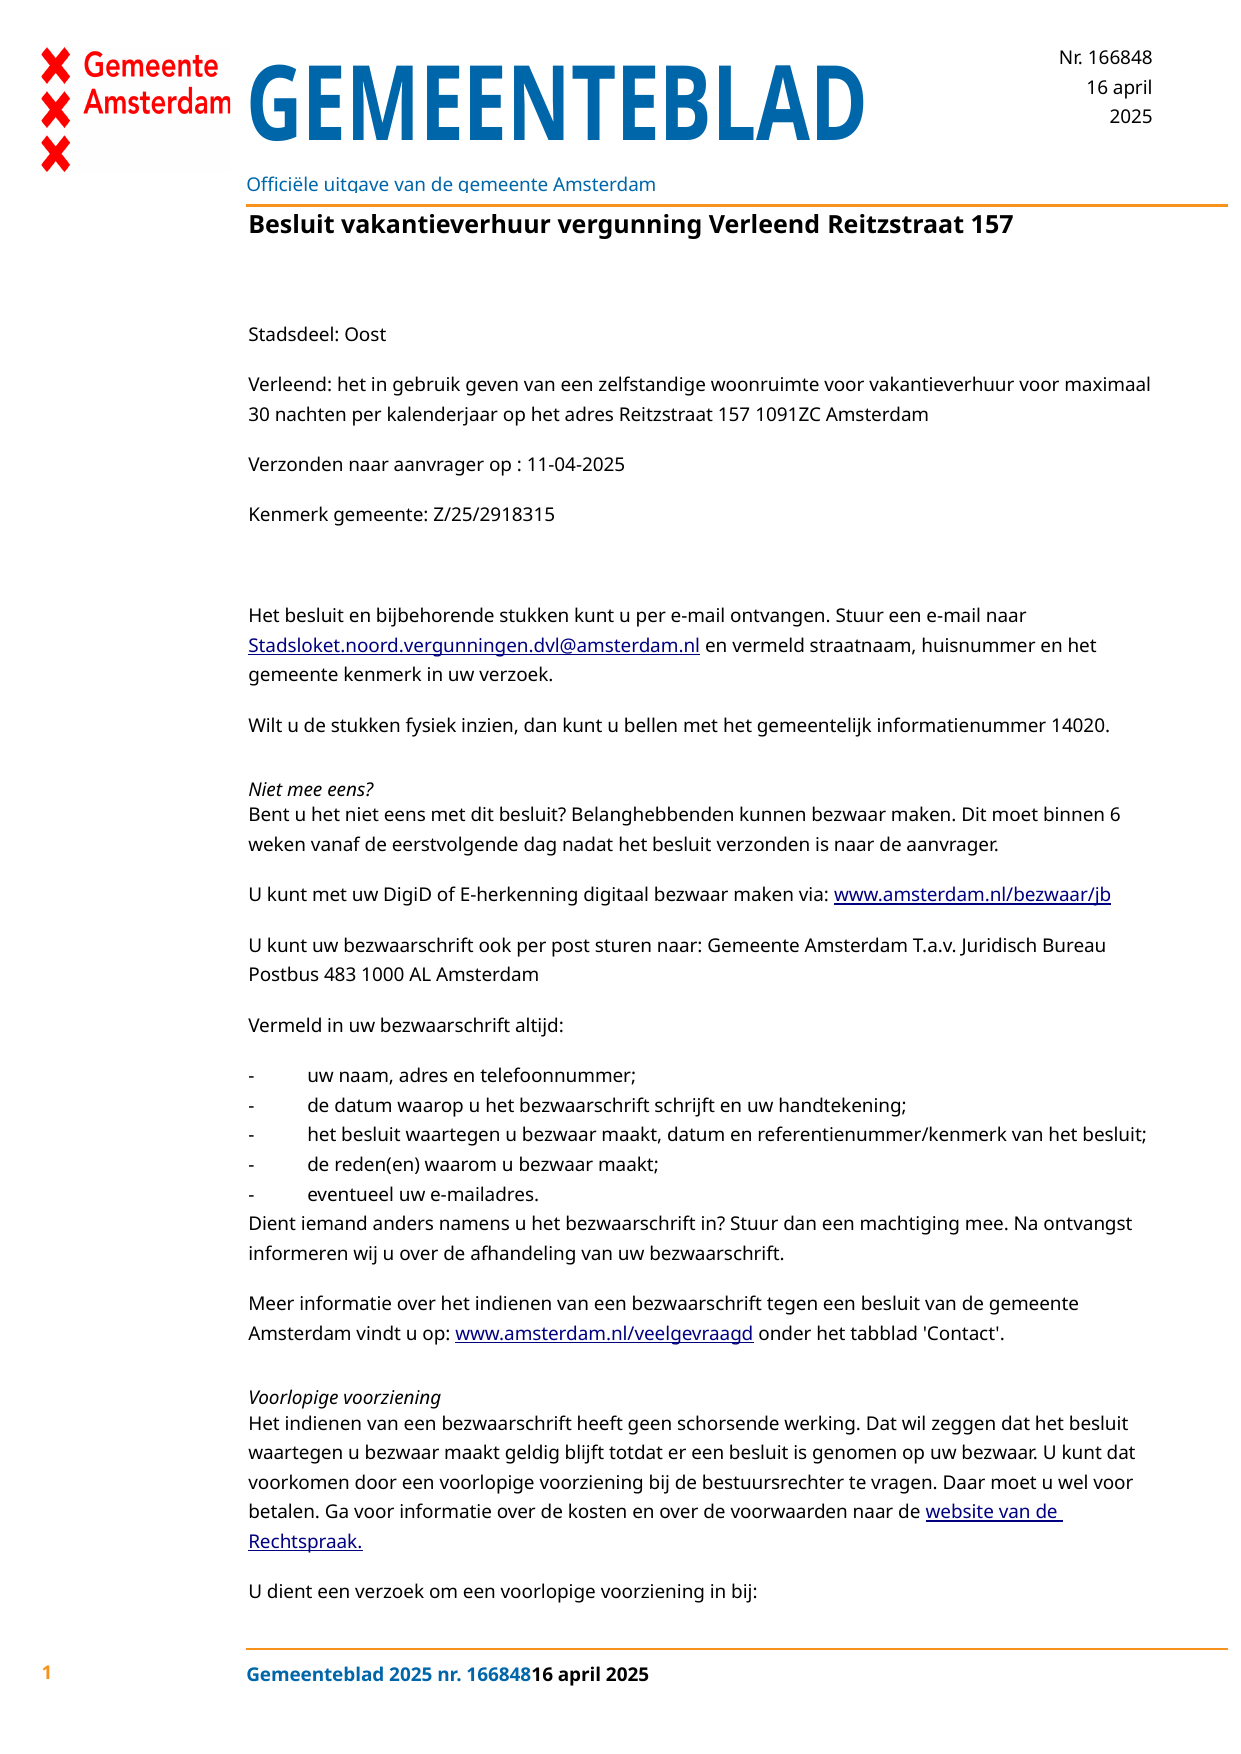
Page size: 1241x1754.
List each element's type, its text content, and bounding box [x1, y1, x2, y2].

text Wilt u de stukken fysiek inzien, dan kunt u bellen met het gemeentelijk informatienummer 14020. [248, 712, 1152, 738]
text U kunt uw bezwaarschrift ook per post sturen naar: Gemeente Amsterdam T.a.v. Juridisch Bureau Postbus 483 1000 AL Amsterdam [248, 932, 1152, 987]
text U kunt met uw DigiD of E-herkenning digitaal bezwaar maken via: www.amsterdam.nl/bezwaar/jb [248, 882, 1152, 907]
text Het besluit en bijbehorende stukken kunt u per e-mail ontvangen. Stuur een e-mail naar Stadsloket.noord.vergunningen.dvl@amsterdam.nl en vermeld straatnaam, huisnummer en het gemeente kenmerk in uw verzoek. [248, 602, 1152, 687]
text Verleend: het in gebruik geven van een zelfstandige woonruimte voor vakantieverhuur voor maximaal 30 nachten per kalenderjaar op het adres Reitzstraat 157 1091ZC Amsterdam [248, 371, 1152, 426]
text Vermeld in uw bezwaarschrift altijd: [248, 1012, 1152, 1038]
text Niet mee eens? [248, 776, 1152, 802]
text U dient een verzoek om een voorlopige voorziening in bij: [248, 1578, 1152, 1604]
text Kenmerk gemeente: Z/25/2918315 [248, 502, 1152, 527]
list het besluit waartegen u bezwaar maakt, datum en referentienummer/kenmerk van het besluit; [248, 1122, 1152, 1147]
text Voorlopige voorziening [248, 1384, 1152, 1410]
text Besluit vakantieverhuur vergunning Verleend Reitzstraat 157 [248, 207, 1152, 241]
list eventueel uw e-mailadres. [248, 1181, 1152, 1207]
text Dient iemand anders namens u het bezwaarschrift in? Stuur dan een machtiging mee. Na ontvangst informeren wij u over de afhandeling van uw bezwaarschrift. [248, 1210, 1152, 1266]
text Bent u het niet eens met dit besluit? Belanghebbenden kunnen bezwaar maken. Dit moet binnen 6 weken vanaf de eerstvolgende dag nadat het besluit verzonden is naar de aanvrager. [248, 802, 1152, 857]
list de datum waarop u het bezwaarschrift schrijft en uw handtekening; [248, 1092, 1152, 1118]
text Verzonden naar aanvrager op : 11-04-2025 [248, 451, 1152, 477]
list de reden(en) waarom u bezwaar maakt; [248, 1151, 1152, 1177]
text Stadsdeel: Oost [248, 321, 1152, 346]
text Meer informatie over het indienen van een bezwaarschrift tegen een besluit van de gemeente Amsterdam vindt u op: www.amsterdam.nl/veelgevraagd onder het tabblad 'Contact'. [248, 1290, 1152, 1346]
picture [41, 47, 231, 172]
list uw naam, adres en telefoonnummer; [248, 1062, 1152, 1088]
text Het indienen van een bezwaarschrift heeft geen schorsende werking. Dat wil zeggen dat het besluit waartegen u bezwaar maakt geldig blijft totdat er een besluit is genomen op uw bezwaar. U kunt dat voorkomen door een voorlopige voorziening bij de bestuursrechter te vragen. Daar moet u wel voor betalen. Ga voor informatie over de kosten en over de voorwaarden naar de website van de Rechtspraak. [248, 1410, 1152, 1554]
